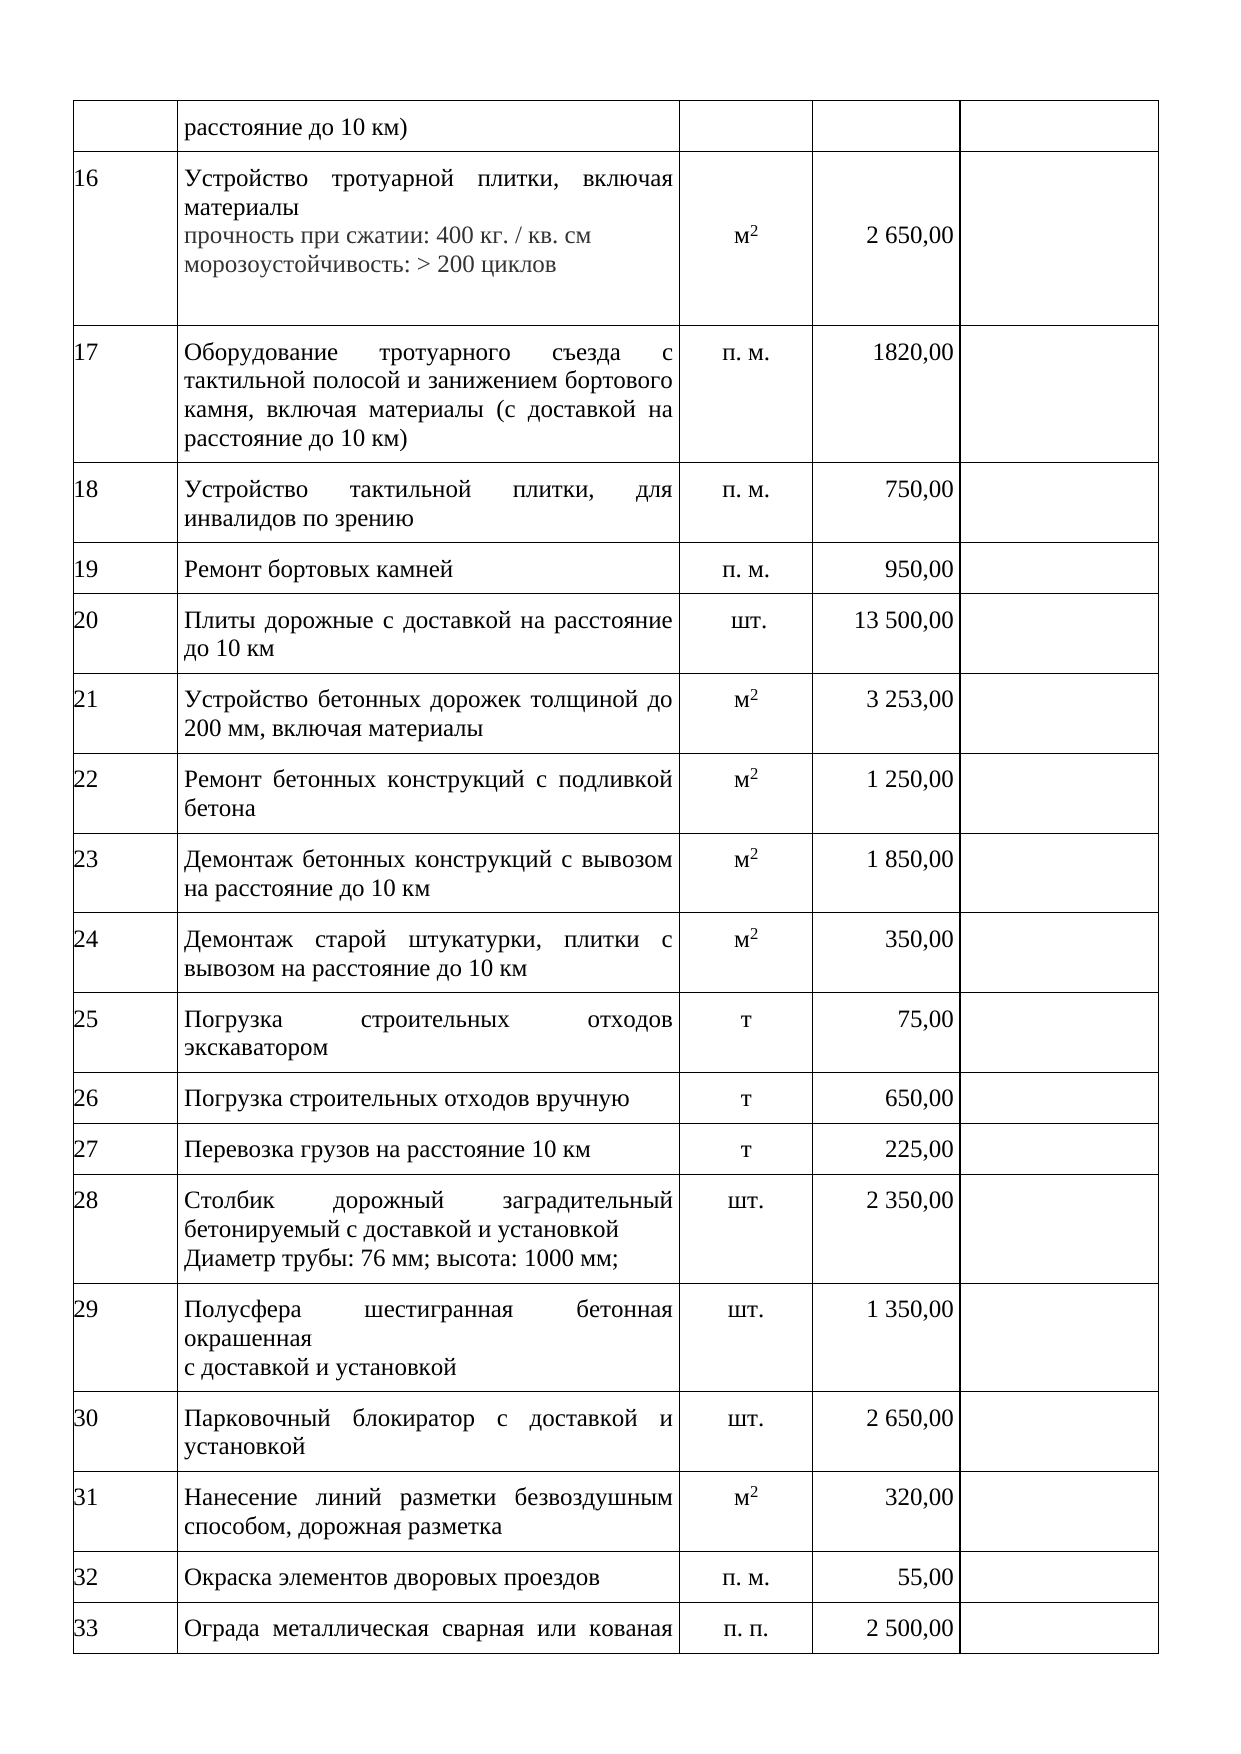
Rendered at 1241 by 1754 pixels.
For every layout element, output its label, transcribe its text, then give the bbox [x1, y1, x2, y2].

table_cell 30 [74, 1392, 177, 1471]
table_cell п. м. [680, 463, 812, 542]
table_cell [961, 152, 1158, 325]
table_cell [961, 754, 1158, 832]
table_cell [961, 1124, 1158, 1174]
table_cell 75,00 [813, 993, 959, 1072]
table_cell п. м. [680, 1552, 812, 1602]
table_cell шт. [680, 1175, 812, 1282]
table_cell 650,00 [813, 1073, 959, 1123]
table_cell [813, 101, 959, 151]
table_cell 32 [74, 1552, 177, 1602]
table_cell 23 [74, 834, 177, 912]
table_cell м2 [680, 754, 812, 832]
table_cell 21 [74, 674, 177, 753]
table_cell [680, 101, 812, 151]
table_cell 750,00 [813, 463, 959, 542]
table_cell Парковочный блокиратор с доставкой и установкой [178, 1392, 679, 1471]
table_cell м2 [680, 152, 812, 325]
table_cell 1 350,00 [813, 1284, 959, 1391]
table_cell шт. [680, 1392, 812, 1471]
table_cell [961, 326, 1158, 462]
table_cell 19 [74, 543, 177, 593]
table_cell [961, 913, 1158, 992]
table_cell 320,00 [813, 1472, 959, 1551]
table_cell Устройство бетонных дорожек толщиной до 200 мм, включая материалы [178, 674, 679, 753]
table_cell [961, 463, 1158, 542]
table_cell м2 [680, 674, 812, 753]
table_cell [961, 834, 1158, 912]
table_cell расстояние до 10 км) [178, 101, 679, 151]
table_cell [961, 1175, 1158, 1282]
table_cell [961, 1284, 1158, 1391]
table_cell м2 [680, 913, 812, 992]
table_cell Плиты дорожные с доставкой на расстояние до 10 км [178, 594, 679, 673]
table_cell 26 [74, 1073, 177, 1123]
table_cell [961, 1552, 1158, 1602]
table_cell Погрузка строительных отходов экскаватором [178, 993, 679, 1072]
table_cell Демонтаж бетонных конструкций с вывозом на расстояние до 10 км [178, 834, 679, 912]
table_cell Погрузка строительных отходов вручную [178, 1073, 679, 1123]
table_cell [961, 594, 1158, 673]
table_cell Столбик дорожный заградительный бетонируемый с доставкой и установкой Диаметр трубы: 76 мм; высота: 1000 мм; [178, 1175, 679, 1282]
table_cell 28 [74, 1175, 177, 1282]
table_cell 27 [74, 1124, 177, 1174]
table_cell 16 [74, 152, 177, 325]
table_cell 55,00 [813, 1552, 959, 1602]
table_cell Нанесение линий разметки безвоздушным способом, дорожная разметка [178, 1472, 679, 1551]
table_cell шт. [680, 1284, 812, 1391]
table_cell 1820,00 [813, 326, 959, 462]
table_cell Полусфера шестигранная бетонная окрашенная с доставкой и установкой [178, 1284, 679, 1391]
table_cell Устройство тактильной плитки, для инвалидов по зрению [178, 463, 679, 542]
table_cell м2 [680, 1472, 812, 1551]
table_cell п. м. [680, 326, 812, 462]
table_cell [961, 101, 1158, 151]
table_cell [961, 993, 1158, 1072]
table_cell 20 [74, 594, 177, 673]
table_cell 29 [74, 1284, 177, 1391]
table_cell т [680, 1073, 812, 1123]
table_cell 24 [74, 913, 177, 992]
table_cell 17 [74, 326, 177, 462]
table_cell [961, 1603, 1158, 1653]
table_cell [74, 101, 177, 151]
table_cell 33 [74, 1603, 177, 1653]
table_cell п. м. [680, 543, 812, 593]
table_cell [961, 1472, 1158, 1551]
table_cell 1 850,00 [813, 834, 959, 912]
table_cell Ремонт бортовых камней [178, 543, 679, 593]
table_cell Ограда металлическая сварная или кованая [178, 1603, 679, 1653]
table_cell 2 350,00 [813, 1175, 959, 1282]
table_cell Оборудование тротуарного съезда с тактильной полосой и занижением бортового камня, включая материалы (с доставкой на расстояние до 10 км) [178, 326, 679, 462]
table_cell Перевозка грузов на расстояние 10 км [178, 1124, 679, 1174]
table_cell [961, 674, 1158, 753]
table_cell 350,00 [813, 913, 959, 992]
table_cell 950,00 [813, 543, 959, 593]
table_cell 3 253,00 [813, 674, 959, 753]
table_cell 18 [74, 463, 177, 542]
table_cell Ремонт бетонных конструкций с подливкой бетона [178, 754, 679, 832]
table_cell м2 [680, 834, 812, 912]
table_cell [961, 1073, 1158, 1123]
table_cell т [680, 1124, 812, 1174]
table_cell 13 500,00 [813, 594, 959, 673]
table_cell Устройство тротуарной плитки, включая материалы прочность при сжатии: 400 кг. / кв. см морозоустойчивость: > 200 циклов [178, 152, 679, 325]
table_cell т [680, 993, 812, 1072]
table_cell 2 650,00 [813, 152, 959, 325]
table_cell 31 [74, 1472, 177, 1551]
table_cell 2 650,00 [813, 1392, 959, 1471]
table_cell Демонтаж старой штукатурки, плитки с вывозом на расстояние до 10 км [178, 913, 679, 992]
table_cell 1 250,00 [813, 754, 959, 832]
table_cell Окраска элементов дворовых проездов [178, 1552, 679, 1602]
table_cell 25 [74, 993, 177, 1072]
table_cell [961, 543, 1158, 593]
table_cell 22 [74, 754, 177, 832]
table_cell 2 500,00 [813, 1603, 959, 1653]
table_cell [961, 1392, 1158, 1471]
table_cell п. п. [680, 1603, 812, 1653]
table_cell 225,00 [813, 1124, 959, 1174]
table_cell шт. [680, 594, 812, 673]
